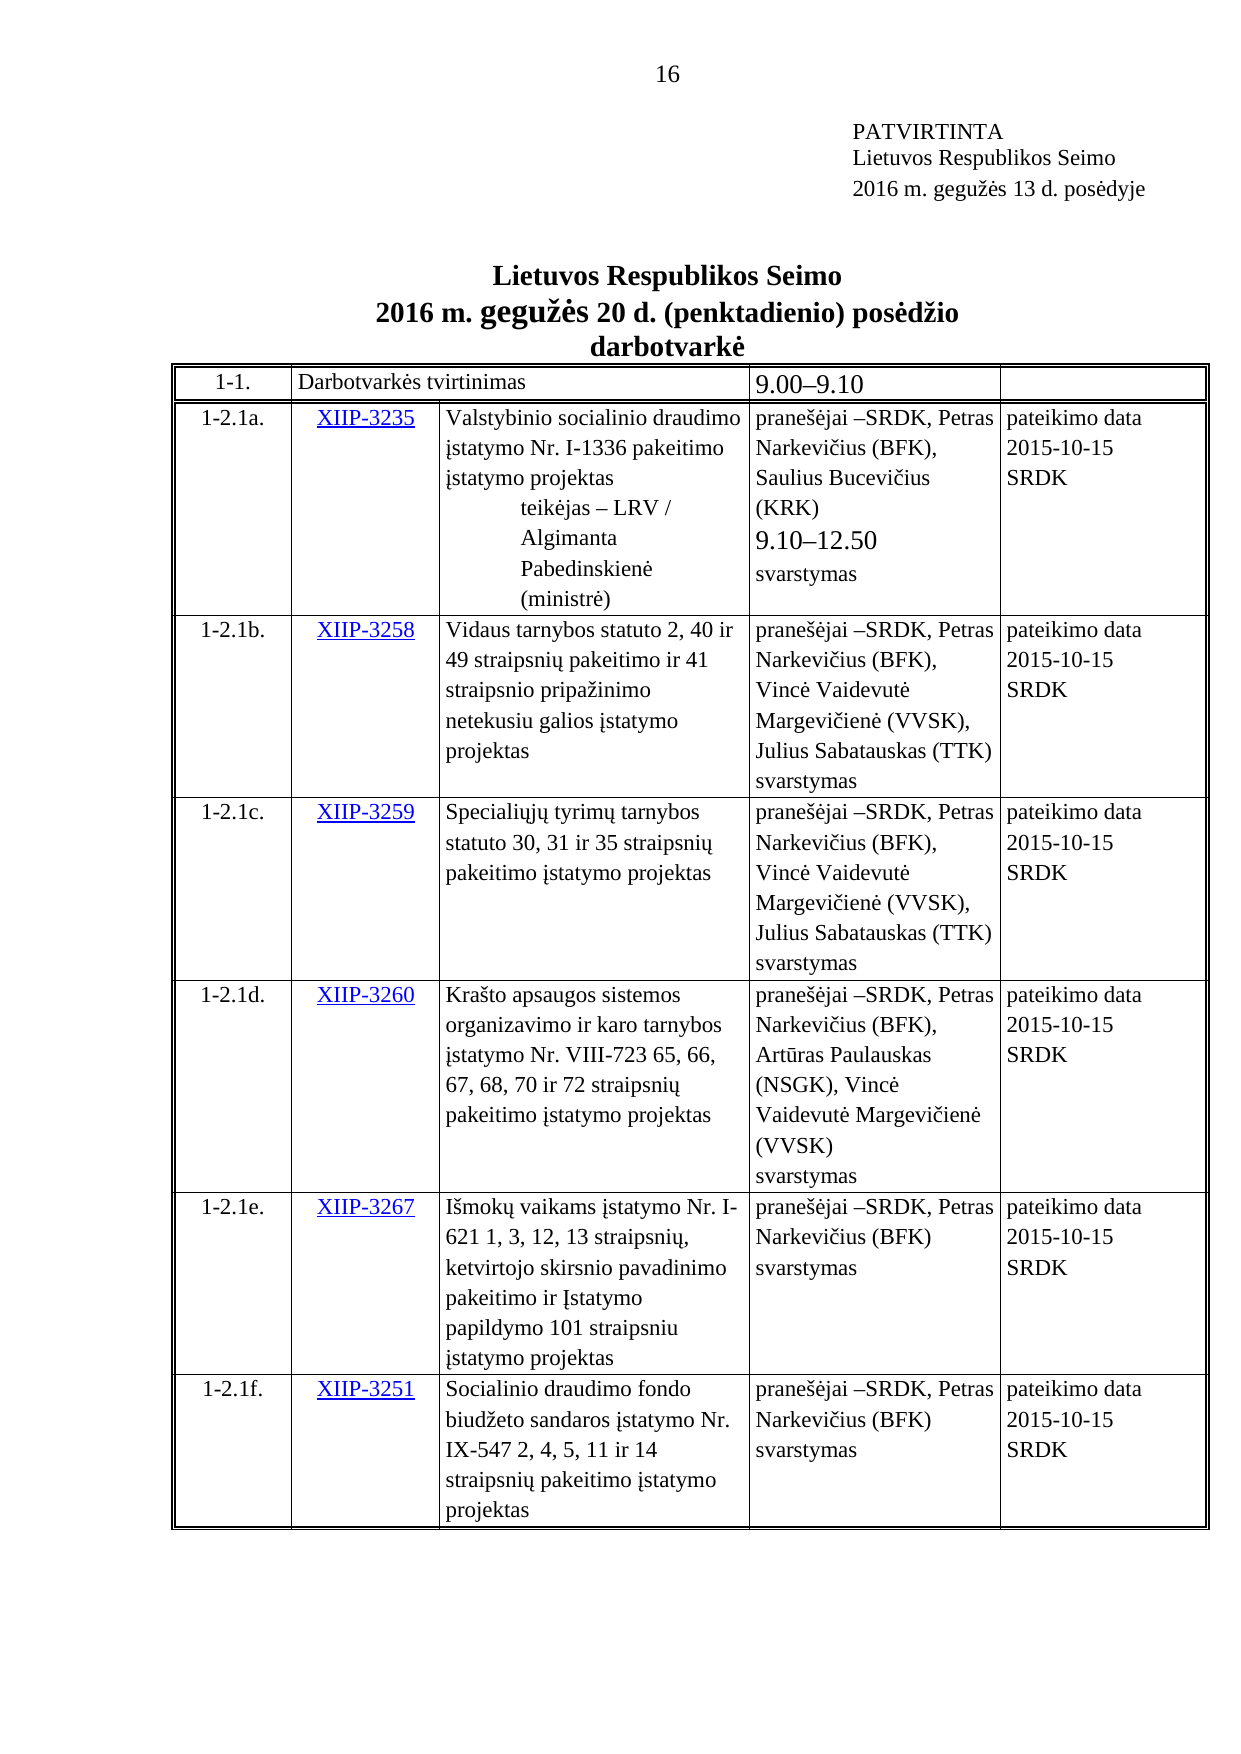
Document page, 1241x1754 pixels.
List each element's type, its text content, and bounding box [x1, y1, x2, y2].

table_cell Išmokų vaikams įstatymo Nr. I-621 1, 3, 12, 13 straipsnių, ketvirtojo skirsnio pavadinimo pakeitimo ir Įstatymo papildymo 101 straipsniu įstatymo projektas [440, 1193, 749, 1374]
text 2016 m. gegužės 13 d. posėdyje [852, 175, 1157, 201]
table_cell 1-2.1f. [176, 1375, 291, 1526]
table_cell 1-2.1e. [176, 1193, 291, 1374]
text Lietuvos Respublikos Seimo [177, 258, 1157, 291]
table_cell pateikimo data 2015-10-15 SRDK [1001, 981, 1205, 1192]
table_cell XIIP-3259 [292, 798, 439, 979]
table_cell Specialiųjų tyrimų tarnybos statuto 30, 31 ir 35 straipsnių pakeitimo įstatymo projektas [440, 798, 749, 979]
table_cell pateikimo data 2015-10-15 SRDK [1001, 1375, 1205, 1526]
table_header 9.00–9.10 [750, 368, 1000, 399]
table_header 1-1. [176, 368, 291, 399]
table_cell 1-2.1d. [176, 981, 291, 1192]
table_cell 1-2.1b. [176, 616, 291, 797]
table_cell XIIP-3258 [292, 616, 439, 797]
table_cell XIIP-3260 [292, 981, 439, 1192]
text PATVIRTINTA [852, 118, 1157, 144]
subtitle 2016 m. gegužės 20 d. (penktadienio) posėdžio [177, 291, 1157, 329]
table_cell pranešėjai –SRDK, Petras Narkevičius (BFK) svarstymas [750, 1375, 1000, 1526]
table_cell XIIP-3251 [292, 1375, 439, 1526]
table_cell pranešėjai –SRDK, Petras Narkevičius (BFK), Saulius Bucevičius (KRK) 9.10–12.50 svarstymas [750, 404, 1000, 615]
table_cell pranešėjai –SRDK, Petras Narkevičius (BFK), Vincė Vaidevutė Margevičienė (VVSK), Julius Sabatauskas (TTK) svarstymas [750, 616, 1000, 797]
table_cell Valstybinio socialinio draudimo įstatymo Nr. I-1336 pakeitimo įstatymo projektas teikėjas – LRV / Algimanta Pabedinskienė (ministrė) [440, 404, 749, 615]
table_cell pranešėjai –SRDK, Petras Narkevičius (BFK) svarstymas [750, 1193, 1000, 1374]
table_cell 1-2.1c. [176, 798, 291, 979]
table_cell pateikimo data 2015-10-15 SRDK [1001, 1193, 1205, 1374]
table_cell Krašto apsaugos sistemos organizavimo ir karo tarnybos įstatymo Nr. VIII-723 65, 66, 67, 68, 70 ir 72 straipsnių pakeitimo įstatymo projektas [440, 981, 749, 1192]
text darbotvarkė [177, 329, 1157, 363]
table_cell pranešėjai –SRDK, Petras Narkevičius (BFK), Artūras Paulauskas (NSGK), Vincė Vaidevutė Margevičienė (VVSK) svarstymas [750, 981, 1000, 1192]
table_header Darbotvarkės tvirtinimas [292, 368, 749, 399]
text Lietuvos Respublikos Seimo [852, 144, 1157, 171]
table_cell pateikimo data 2015-10-15 SRDK [1001, 798, 1205, 979]
table_cell Socialinio draudimo fondo biudžeto sandaros įstatymo Nr. IX-547 2, 4, 5, 11 ir 14 straipsnių pakeitimo įstatymo projektas [440, 1375, 749, 1526]
table_cell 1-2.1a. [176, 404, 291, 615]
table_header [1001, 368, 1205, 399]
table_cell pateikimo data 2015-10-15 SRDK [1001, 404, 1205, 615]
table_cell pranešėjai –SRDK, Petras Narkevičius (BFK), Vincė Vaidevutė Margevičienė (VVSK), Julius Sabatauskas (TTK) svarstymas [750, 798, 1000, 979]
table_cell XIIP-3235 [292, 404, 439, 615]
table_cell pateikimo data 2015-10-15 SRDK [1001, 616, 1205, 797]
table_cell Vidaus tarnybos statuto 2, 40 ir 49 straipsnių pakeitimo ir 41 straipsnio pripažinimo netekusiu galios įstatymo projektas [440, 616, 749, 797]
table_cell XIIP-3267 [292, 1193, 439, 1374]
